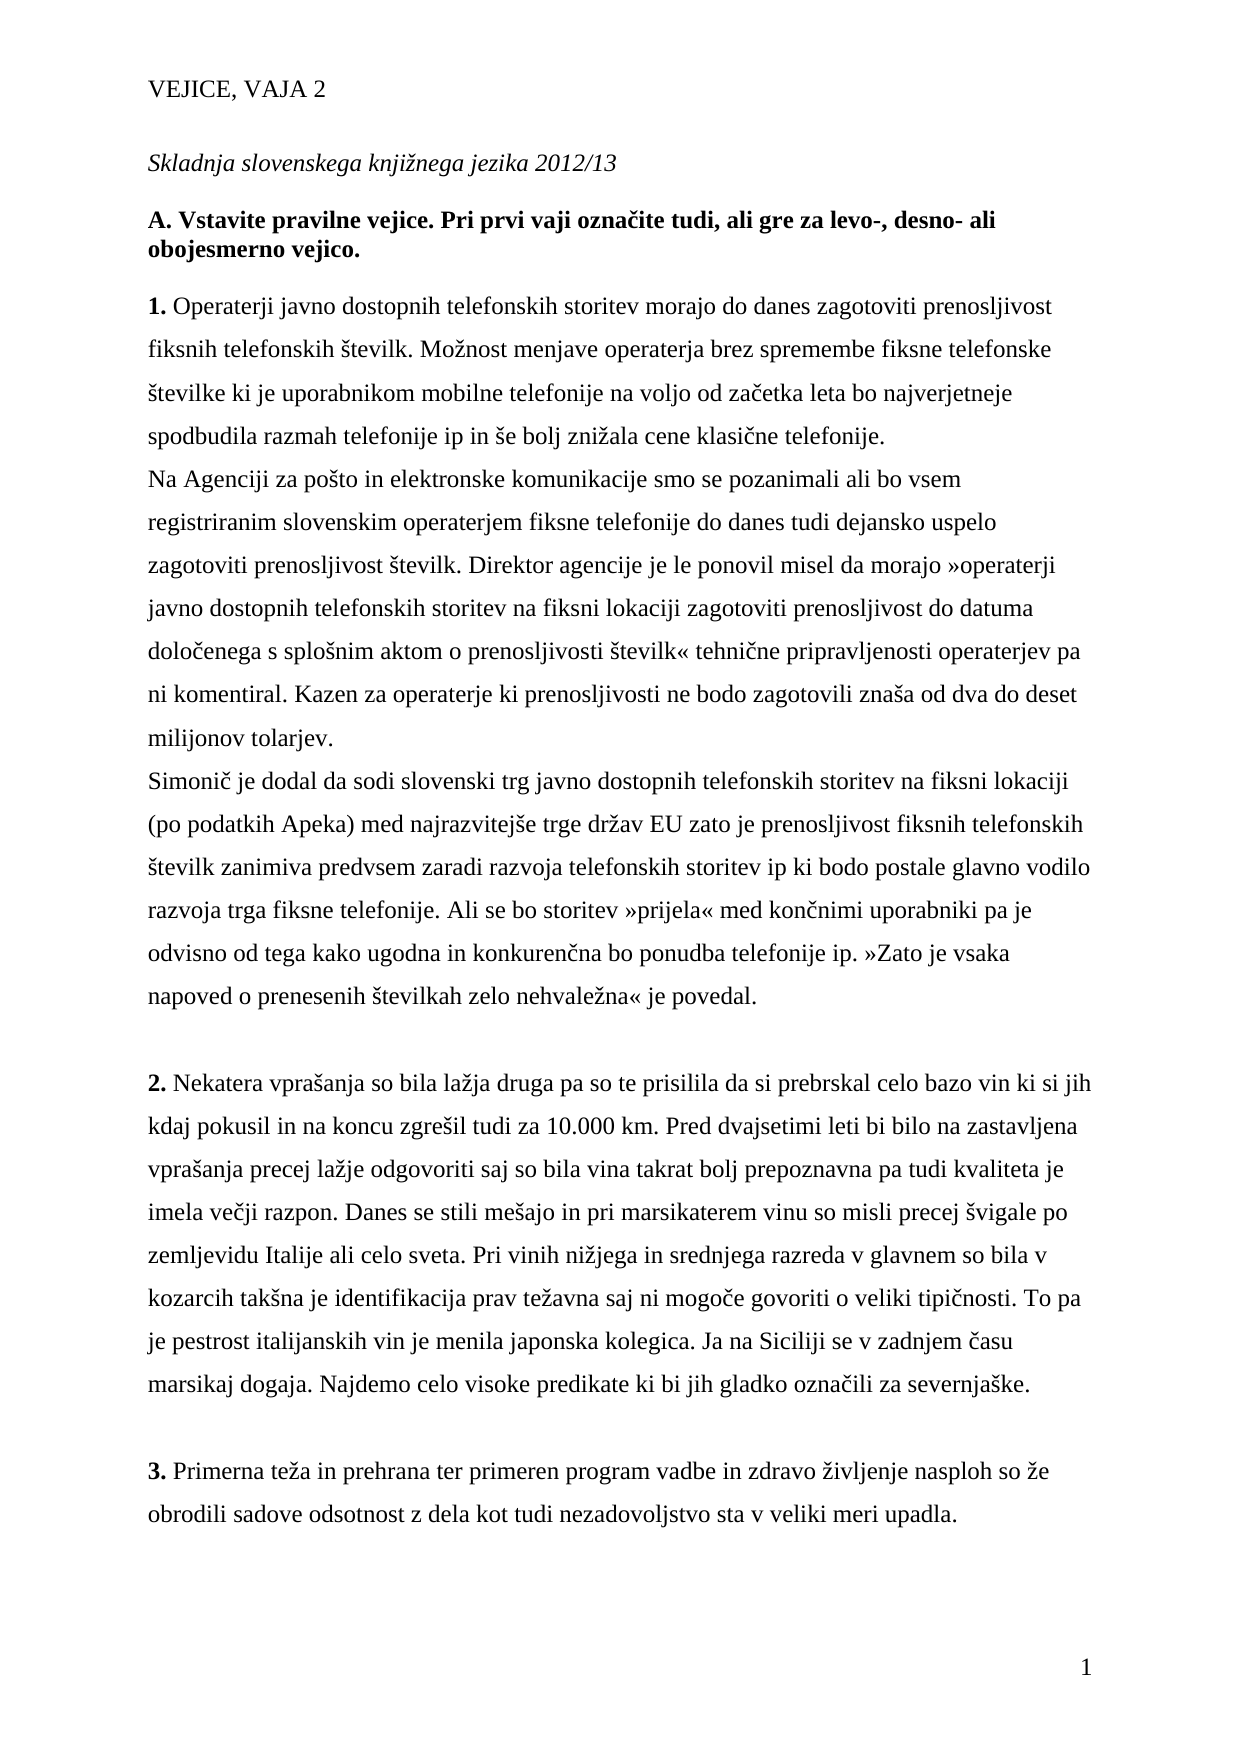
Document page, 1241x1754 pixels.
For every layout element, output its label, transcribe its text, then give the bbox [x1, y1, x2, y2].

text 2. Nekatera vprašanja so bila lažja druga pa so te prisilila da si prebrskal celo bazo vin ki si jih kdaj pokusil in na koncu zgrešil tudi za 10.000 km. Pred dvajsetimi leti bi bilo na zastavljena vprašanja precej lažje odgovoriti saj so bila vina takrat bolj prepoznavna pa tudi kvaliteta je imela večji razpon. Danes se stili mešajo in pri marsikaterem vinu so misli precej švigale po zemljevidu Italije ali celo sveta. Pri vinih nižjega in srednjega razreda v glavnem so bila v kozarcih takšna je identifikacija prav težavna saj ni mogoče govoriti o veliki tipičnosti. To pa je pestrost italijanskih vin je menila japonska kolegica. Ja na Siciliji se v zadnjem času marsikaj dogaja. Najdemo celo visoke predikate ki bi jih gladko označili za severnjaške. [148, 1068, 1093, 1398]
text 3. Primerna teža in prehrana ter primeren program vadbe in zdravo življenje nasploh so že obrodili sadove odsotnost z dela kot tudi nezadovoljstvo sta v veliki meri upadla. [148, 1456, 1093, 1528]
text A. Vstavite pravilne vejice. Pri prvi vaji označite tudi, ali gre za levo-, desno- ali obojesmerno vejico. [148, 205, 1093, 263]
text 1. Operaterji javno dostopnih telefonskih storitev morajo do danes zagotoviti prenosljivost fiksnih telefonskih številk. Možnost menjave operaterja brez spremembe fiksne telefonske številke ki je uporabnikom mobilne telefonije na voljo od začetka leta bo najverjetneje spodbudila razmah telefonije ip in še bolj znižala cene klasične telefonije. Na Agenciji za pošto in elektronske komunikacije smo se pozanimali ali bo vsem registriranim slovenskim operaterjem fiksne telefonije do danes tudi dejansko uspelo zagotoviti prenosljivost številk. Direktor agencije je le ponovil misel da morajo »operaterji javno dostopnih telefonskih storitev na fiksni lokaciji zagotoviti prenosljivost do datuma določenega s splošnim aktom o prenosljivosti številk« tehnične pripravljenosti operaterjev pa ni komentiral. Kazen za operaterje ki prenosljivosti ne bodo zagotovili znaša od dva do deset milijonov tolarjev. Simonič je dodal da sodi slovenski trg javno dostopnih telefonskih storitev na fiksni lokaciji (po podatkih Apeka) med najrazvitejše trge držav EU zato je prenosljivost fiksnih telefonskih številk zanimiva predvsem zaradi razvoja telefonskih storitev ip ki bodo postale glavno vodilo razvoja trga fiksne telefonije. Ali se bo storitev »prijela« med končnimi uporabniki pa je odvisno od tega kako ugodna in konkurenčna bo ponudba telefonije ip. »Zato je vsaka napoved o prenesenih številkah zelo nehvaležna« je povedal. [148, 291, 1093, 1010]
text Skladnja slovenskega knjižnega jezika 2012/13 [148, 148, 1093, 176]
